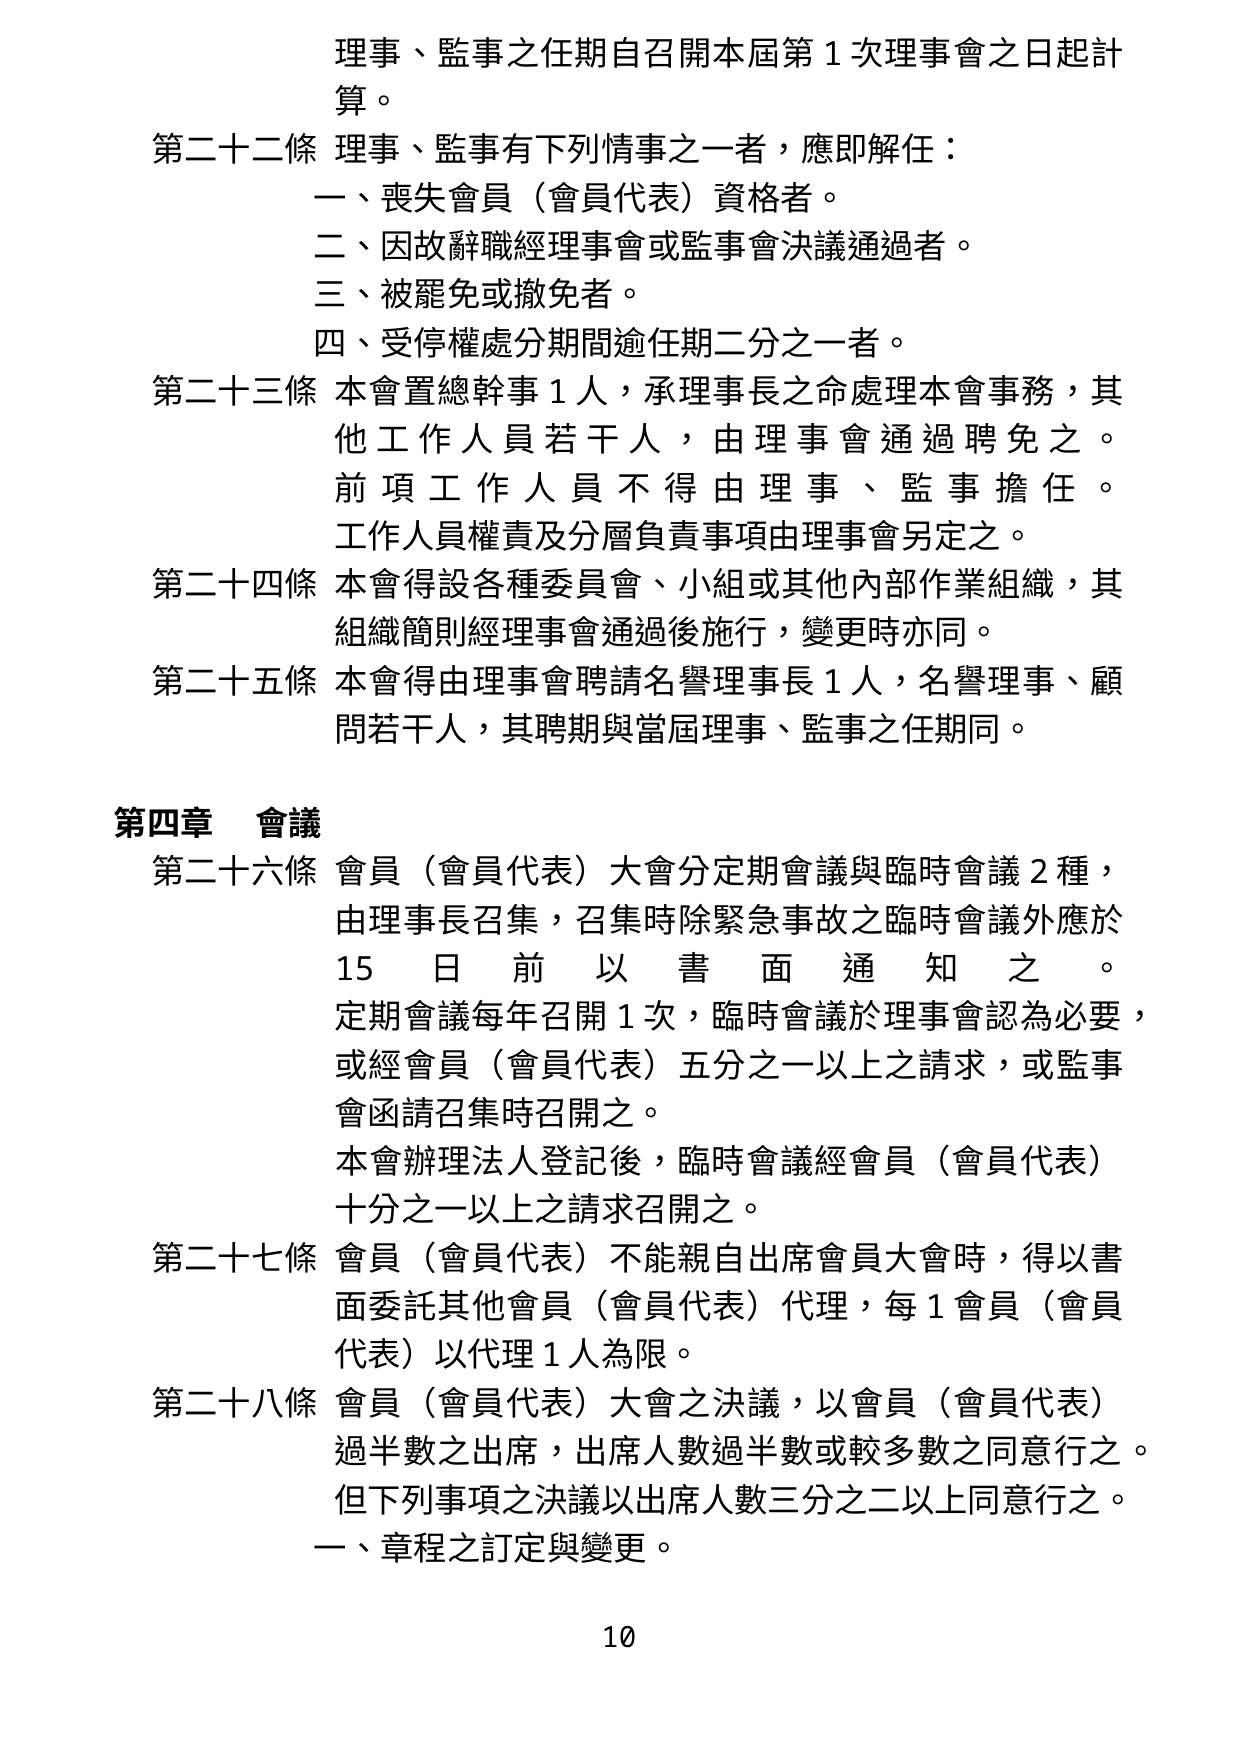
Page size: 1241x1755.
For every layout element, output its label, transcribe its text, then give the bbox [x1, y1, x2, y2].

text 第二十六條 會員（會員代表）大會分定期會議與臨時會議2種，由理事長召集，召集時除緊急事故之臨時會議外應於15日前以書面通知之。 定期會議每年召開1次，臨時會議於理事會認為必要，或經會員（會員代表）五分之一以上之請求，或監事會函請召集時召開之。 [151, 845, 1124, 1135]
text 第二十五條 本會得由理事會聘請名譽理事長1人，名譽理事、顧問若干人，其聘期與當屆理事、監事之任期同。 [151, 654, 1124, 751]
text 第四章 會議 [113, 796, 1124, 845]
text 一、章程之訂定與變更。 [313, 1522, 1124, 1570]
text 三、被罷免或撤免者。 [313, 268, 1124, 316]
text 第二十八條 會員（會員代表）大會之決議，以會員（會員代表）過半數之出席，出席人數過半數或較多數之同意行之。但下列事項之決議以出席人數三分之二以上同意行之。 [151, 1377, 1124, 1522]
text 二、因故辭職經理事會或監事會決議通過者。 [313, 220, 1124, 268]
text 第二十二條 理事、監事有下列情事之一者，應即解任： [151, 123, 1124, 172]
text 四、受停權處分期間逾任期二分之一者。 [313, 316, 1124, 364]
text 本會辦理法人登記後，臨時會議經會員（會員代表）十分之一以上之請求召開之。 [334, 1135, 1124, 1231]
text 第二十三條 本會置總幹事1人，承理事長之命處理本會事務，其他工作人員若干人，由理事會通過聘免之。 前項工作人員不得由理事、監事擔任。 工作人員權責及分層負責事項由理事會另定之。 [151, 364, 1124, 558]
text 理事、監事之任期自召開本屆第1次理事會之日起計算。 [151, 27, 1124, 123]
text 第二十四條 本會得設各種委員會、小組或其他內部作業組織，其組織簡則經理事會通過後施行，變更時亦同。 [151, 558, 1124, 654]
text 一、喪失會員（會員代表）資格者。 [313, 172, 1124, 220]
text 第二十七條 會員（會員代表）不能親自出席會員大會時，得以書面委託其他會員（會員代表）代理，每1會員（會員代表）以代理1人為限。 [151, 1231, 1124, 1377]
